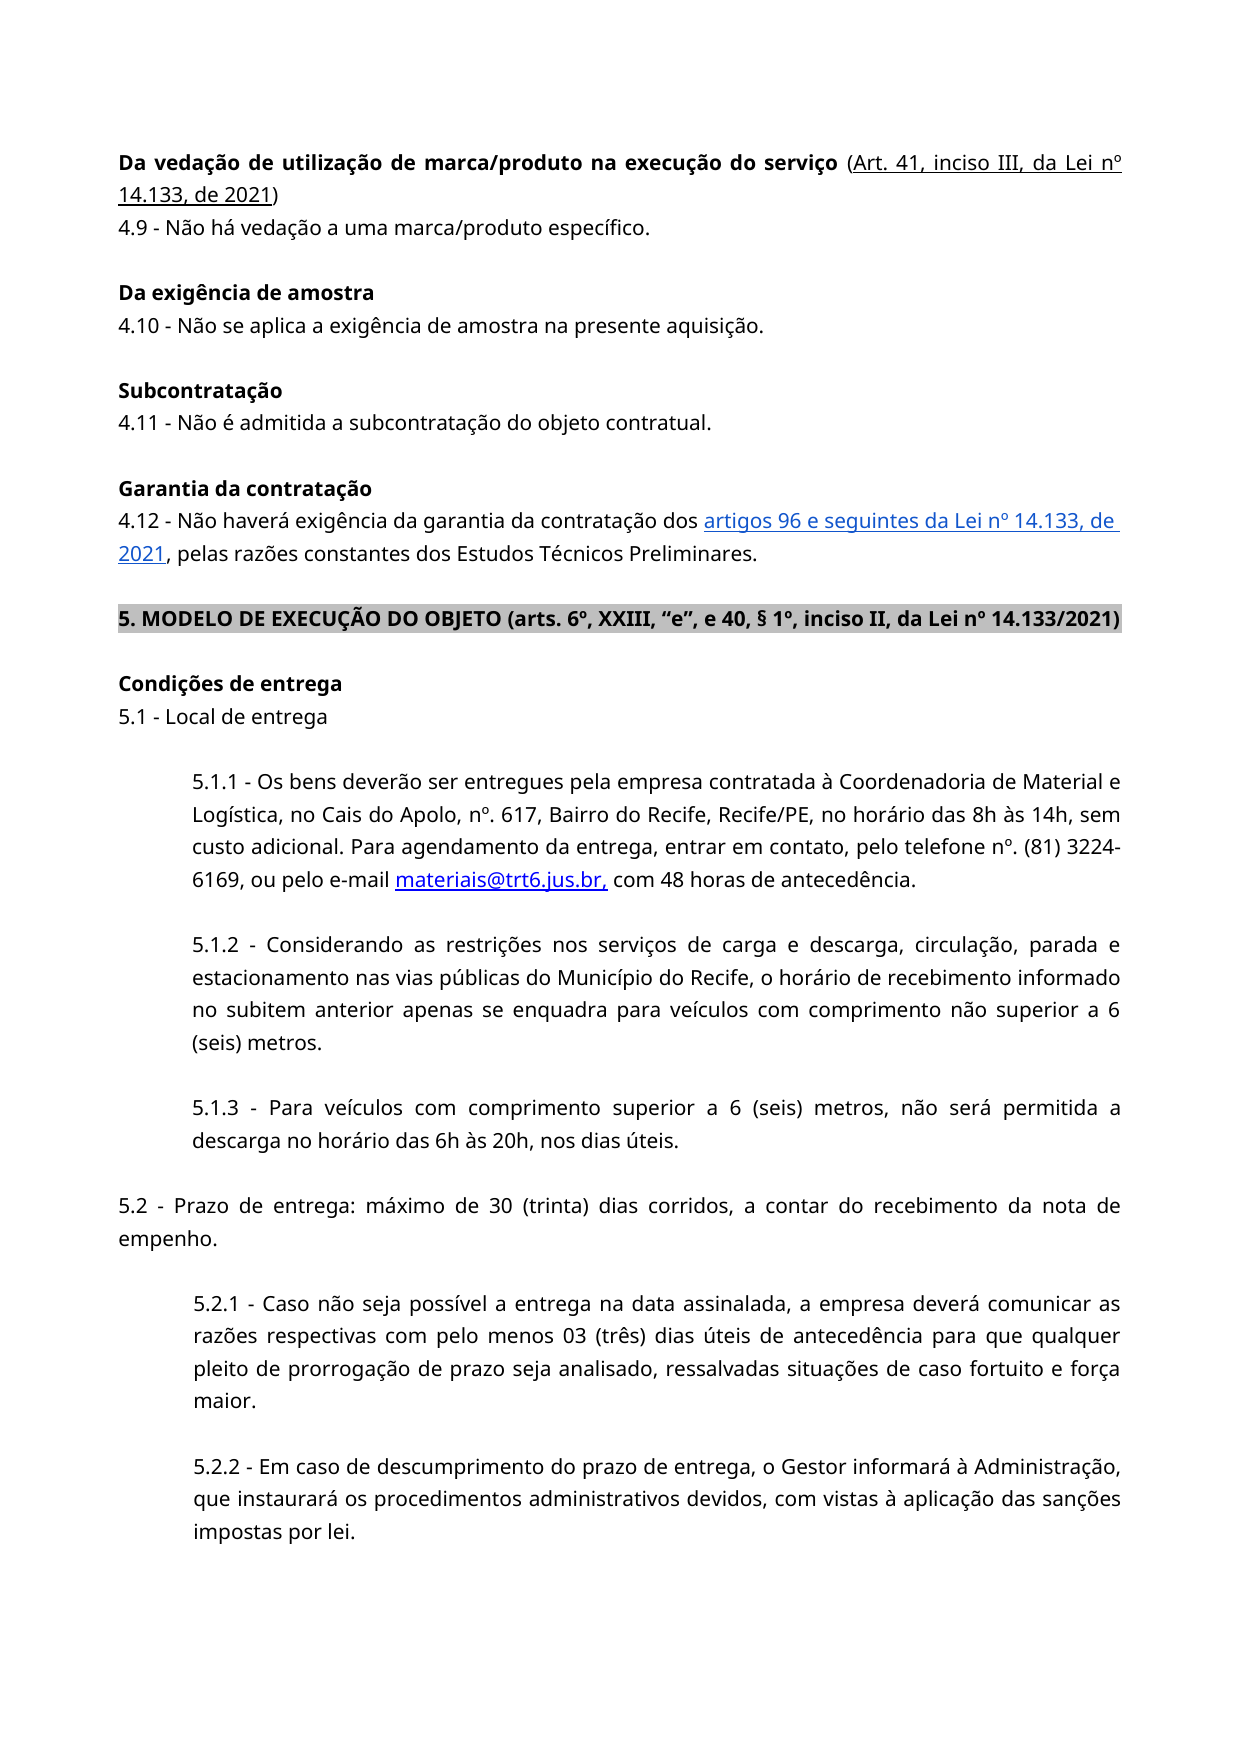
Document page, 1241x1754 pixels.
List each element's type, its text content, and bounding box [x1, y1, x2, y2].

text 5.1.3 - Para veículos com comprimento superior a 6 (seis) metros, não será permitida a descarga no horário das 6h às 20h, nos dias úteis. [192, 1093, 1122, 1154]
text Da exigência de amostra [118, 278, 1122, 307]
text 5.2 - Prazo de entrega: máximo de 30 (trinta) dias corridos, a contar do recebimento da nota de empenho. [118, 1191, 1122, 1252]
text Subcontratação [118, 376, 1122, 404]
text 5.2.1 - Caso não seja possível a entrega na data assinalada, a empresa deverá comunicar as razões respectivas com pelo menos 03 (três) dias úteis de antecedência para que qualquer pleito de prorrogação de prazo seja analisado, ressalvadas situações de caso fortuito e força maior. [193, 1289, 1122, 1415]
text 5. MODELO DE EXECUÇÃO DO OBJETO (arts. 6º, XXIII, “e”, e 40, § 1º, inciso II, da Lei nº 14.133/2021) [118, 604, 1122, 633]
text 5.2.2 - Em caso de descumprimento do prazo de entrega, o Gestor informará à Administração, que instaurará os procedimentos administrativos devidos, com vistas à aplicação das sanções impostas por lei. [193, 1452, 1122, 1546]
text Garantia da contratação [118, 474, 1122, 502]
text 4.10 - Não se aplica a exigência de amostra na presente aquisição. [118, 311, 1122, 339]
text Condições de entrega [118, 669, 1122, 698]
text 5.1.1 - Os bens deverão ser entregues pela empresa contratada à Coordenadoria de Material e Logística, no Cais do Apolo, nº. 617, Bairro do Recife, Recife/PE, no horário das 8h às 14h, sem custo adicional. Para agendamento da entrega, entrar em contato, pelo telefone nº. (81) 3224-6169, ou pelo e-mail materiais@trt6.jus.br, com 48 horas de antecedência. [192, 767, 1122, 893]
text Da vedação de utilização de marca/produto na execução do serviço (Art. 41, inciso III, da Lei nº 14.133, de 2021) [118, 148, 1122, 209]
text 5.1.2 - Considerando as restrições nos serviços de carga e descarga, circulação, parada e estacionamento nas vias públicas do Município do Recife, o horário de recebimento informado no subitem anterior apenas se enquadra para veículos com comprimento não superior a 6 (seis) metros. [192, 930, 1122, 1056]
text 4.11 - Não é admitida a subcontratação do objeto contratual. [118, 408, 1122, 437]
text 4.12 - Não haverá exigência da garantia da contratação dos artigos 96 e seguintes da Lei nº 14.133, de 2021, pelas razões constantes dos Estudos Técnicos Preliminares. [118, 506, 1122, 567]
text 4.9 - Não há vedação a uma marca/produto específico. [118, 213, 1122, 241]
text 5.1 - Local de entrega [118, 702, 1122, 730]
